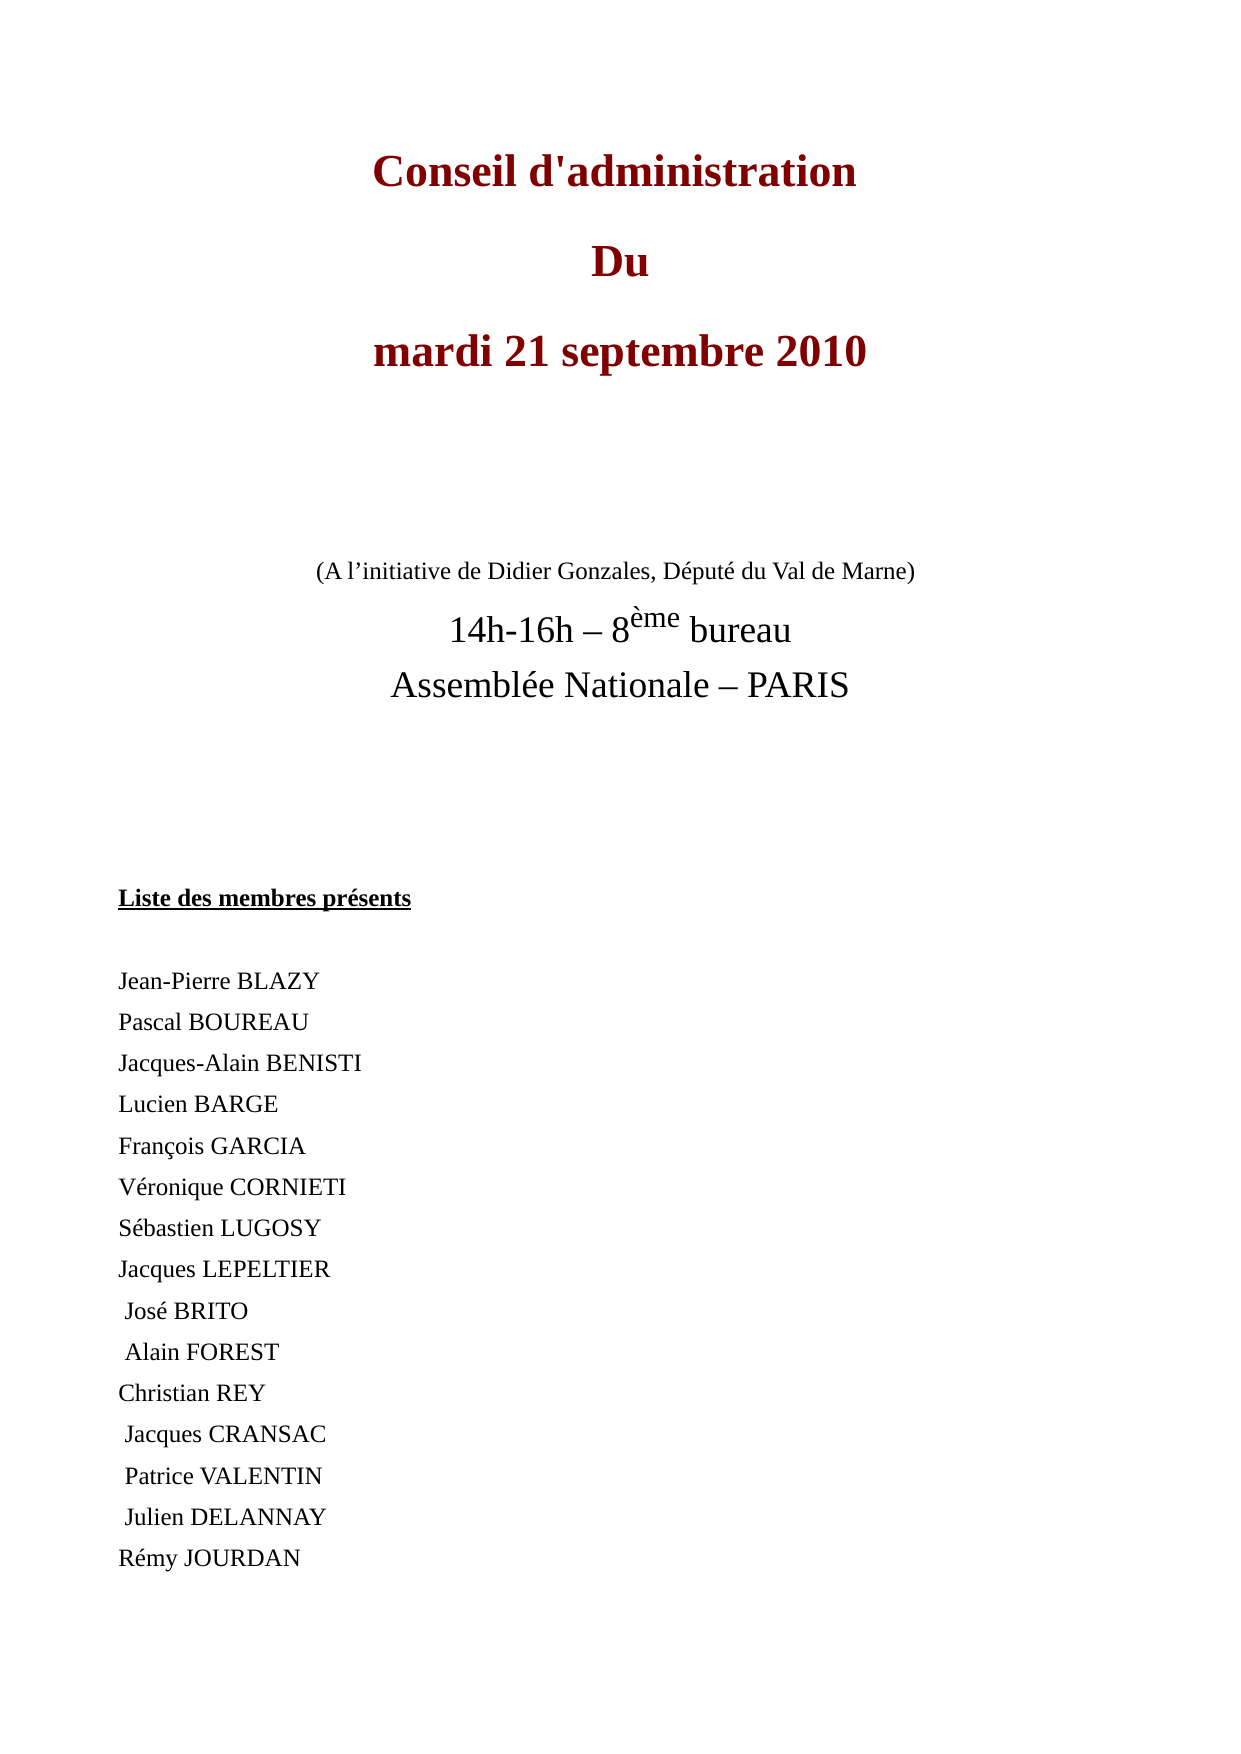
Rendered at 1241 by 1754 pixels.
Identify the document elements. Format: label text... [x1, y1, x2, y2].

text Jacques LEPELTIER [118, 1254, 1122, 1283]
text Alain FOREST [118, 1337, 1122, 1366]
subtitle mardi 21 septembre 2010 [118, 323, 1122, 376]
text 14h-16h – 8ème bureau [118, 600, 1122, 650]
text Jacques CRANSAC [118, 1419, 1122, 1448]
subtitle Conseil d'administration [118, 143, 1122, 196]
text Jacques-Alain BENISTI [118, 1048, 1122, 1077]
text José BRITO [118, 1296, 1122, 1324]
text Véronique CORNIETI [118, 1172, 1122, 1201]
subtitle (A l’initiative de Didier Gonzales, Député du Val de Marne) [118, 544, 1122, 587]
text Sébastien LUGOSY [118, 1213, 1122, 1242]
text François GARCIA [118, 1131, 1122, 1159]
text Rémy JOURDAN [118, 1543, 1122, 1572]
text Patrice VALENTIN [118, 1461, 1122, 1489]
text Liste des membres présents [118, 883, 1122, 912]
text Assemblée Nationale – PARIS [118, 663, 1122, 706]
text Pascal BOUREAU [118, 1007, 1122, 1036]
text Lucien BARGE [118, 1089, 1122, 1118]
text Julien DELANNAY [118, 1502, 1122, 1531]
subtitle Du [118, 233, 1122, 286]
text Jean-Pierre BLAZY [118, 966, 1122, 994]
text Christian REY [118, 1378, 1122, 1407]
